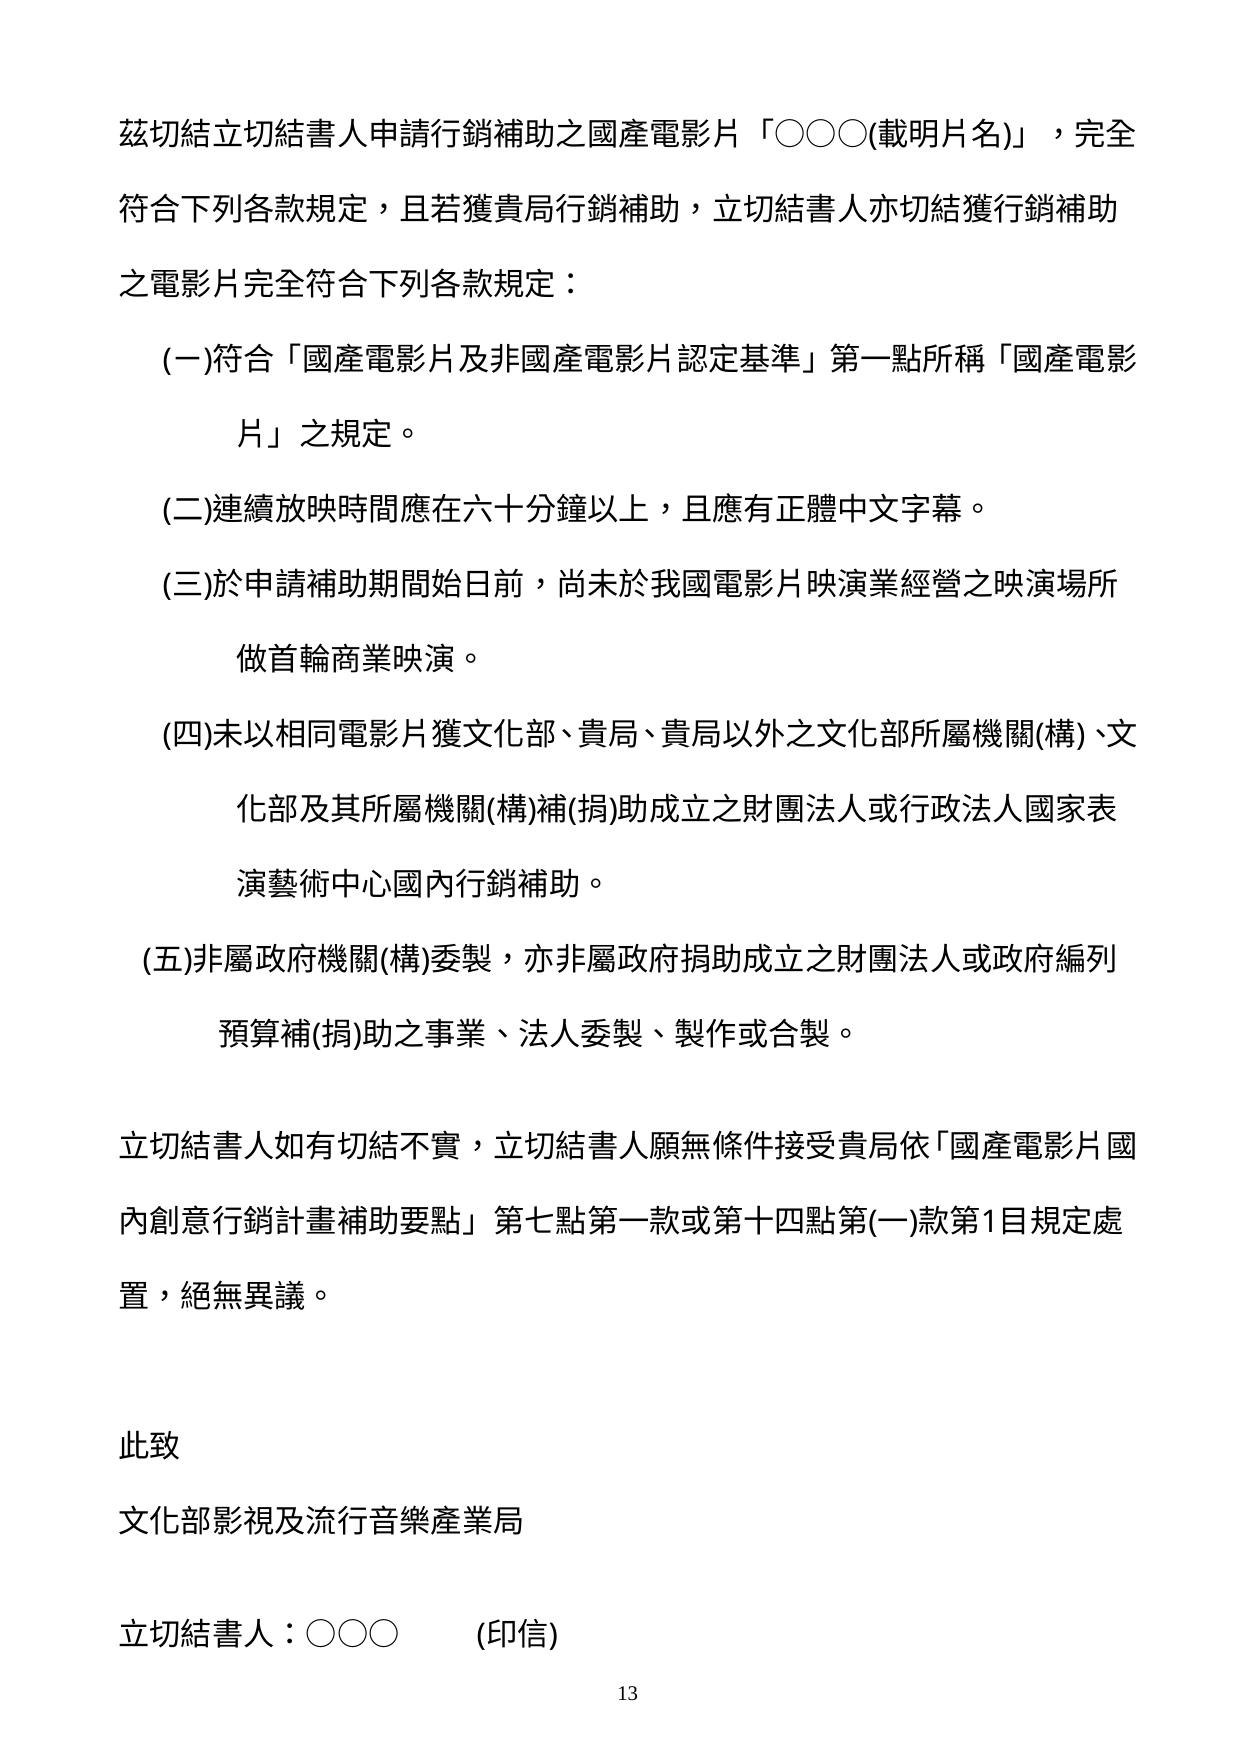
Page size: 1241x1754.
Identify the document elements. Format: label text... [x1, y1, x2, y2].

text (四)未以相同電影片獲文化部、貴局、貴局以外之文化部所屬機關(構)、文化部及其所屬機關(構)補(捐)助成立之財團法人或行政法人國家表演藝術中心國內行銷補助。 [162, 694, 1137, 919]
text 立切結書人：○○○ (印信) [118, 1594, 1137, 1669]
text 文化部影視及流行音樂產業局 [118, 1481, 1137, 1556]
text (ㄧ)符合「國產電影片及非國產電影片認定基準」第一點所稱「國產電影片」之規定。 [162, 319, 1137, 469]
text (五)非屬政府機關(構)委製，亦非屬政府捐助成立之財團法人或政府編列預算補(捐)助之事業、法人委製、製作或合製。 [118, 919, 1137, 1069]
text 立切結書人如有切結不實，立切結書人願無條件接受貴局依「國產電影片國內創意行銷計畫補助要點」第七點第一款或第十四點第(一)款第1目規定處置，絕無異議。 [118, 1106, 1137, 1331]
text (三)於申請補助期間始日前，尚未於我國電影片映演業經營之映演場所做首輪商業映演。 [162, 544, 1137, 694]
text (二)連續放映時間應在六十分鐘以上，且應有正體中文字幕。 [162, 469, 1137, 544]
text 茲切結立切結書人申請行銷補助之國產電影片「○○○(載明片名)」，完全符合下列各款規定，且若獲貴局行銷補助，立切結書人亦切結獲行銷補助之電影片完全符合下列各款規定： [118, 94, 1137, 319]
text 此致 [118, 1406, 1137, 1481]
